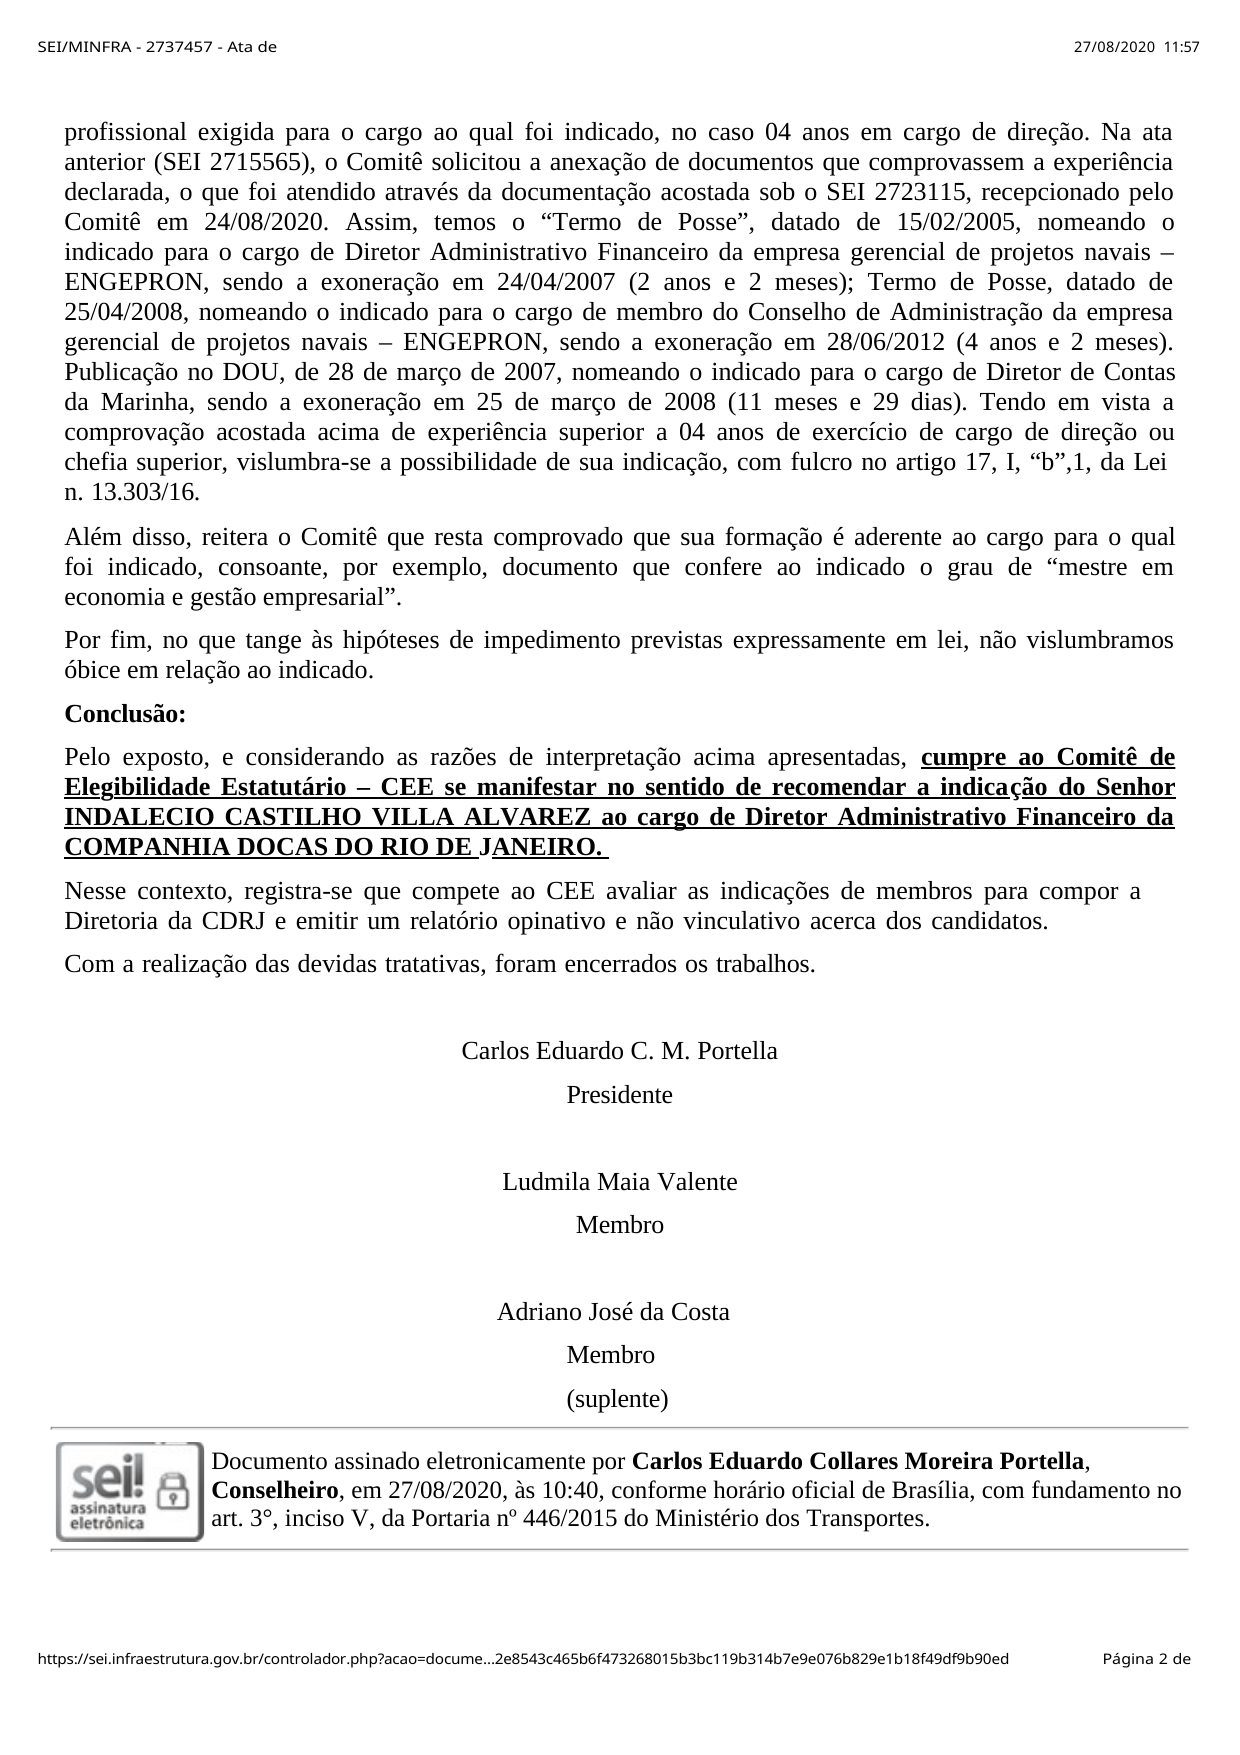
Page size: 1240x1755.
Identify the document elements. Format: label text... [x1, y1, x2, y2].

text Além disso, reitera o Comitê que resta comprovado que sua formação é aderente ao cargo para o qual foi indicado, consoante, por exemplo, documento que confere ao indicado o grau de “mestre em economia e gestão empresarial”. [64, 521, 1176, 611]
text Pelo exposto, e considerando as razões de interpretação acima apresentadas, cumpre ao Comitê de Elegibilidade Estatutário – CEE se manifestar no sentido de recomendar a indicação do Senhor INDALECIO CASTILHO VILLA ALVAREZ ao cargo de Diretor Administrativo Financeiro da COMPANHIA DOCAS DO RIO DE JANEIRO. [64, 741, 1176, 861]
text Ludmila Maia Valente Membro [460, 1166, 779, 1239]
text Adriano José da Costa Membro (suplente) [497, 1296, 755, 1413]
text Com a realização das devidas tratativas, foram encerrados os trabalhos. [64, 948, 1200, 978]
text profissional exigida para o cargo ao qual foi indicado, no caso 04 anos em cargo de direção. Na ata anterior (SEI 2715565), o Comitê solicitou a anexação de documentos que comprovassem a experiência declarada, o que foi atendido através da documentação acostada sob o SEI 2723115, recepcionado pelo Comitê em 24/08/2020. Assim, temos o “Termo de Posse”, datado de 15/02/2005, nomeando o indicado para o cargo de Diretor Administrativo Financeiro da empresa gerencial de projetos navais – ENGEPRON, sendo a exoneração em 24/04/2007 (2 anos e 2 meses); Termo de Posse, datado de 25/04/2008, nomeando o indicado para o cargo de membro do Conselho de Administração da empresa gerencial de projetos navais – ENGEPRON, sendo a exoneração em 28/06/2012 (4 anos e 2 meses). Publicação no DOU, de 28 de março de 2007, nomeando o indicado para o cargo de Diretor de Contas da Marinha, sendo a exoneração em 25 de março de 2008 (11 meses e 29 dias). Tendo em vista a comprovação acostada acima de experiência superior a 04 anos de exercício de cargo de direção ou chefia superior, vislumbra-se a possibilidade de sua indicação, com fulcro no artigo 17, I, “b”,1, da Lei [64, 116, 1176, 476]
text Carlos Eduardo C. M. Portella Presidente [410, 1035, 829, 1109]
text Conclusão: [64, 698, 1200, 728]
text Nesse contexto, registra-se que compete ao CEE avaliar as indicações de membros para compor a Diretoria da CDRJ e emitir um relatório opinativo e não vinculativo acerca dos candidatos. [64, 875, 1200, 935]
text n. 13.303/16. [64, 476, 1200, 506]
text Documento assinado eletronicamente por Carlos Eduardo Collares Moreira Portella, Conselheiro, em 27/08/2020, às 10:40, conforme horário oficial de Brasília, com fundamento no art. 3°, inciso V, da Portaria nº 446/2015 do Ministério dos Transportes. [211, 1447, 1200, 1532]
text Por fim, no que tange às hipóteses de impedimento previstas expressamente em lei, não vislumbramos óbice em relação ao indicado. [64, 624, 1176, 684]
